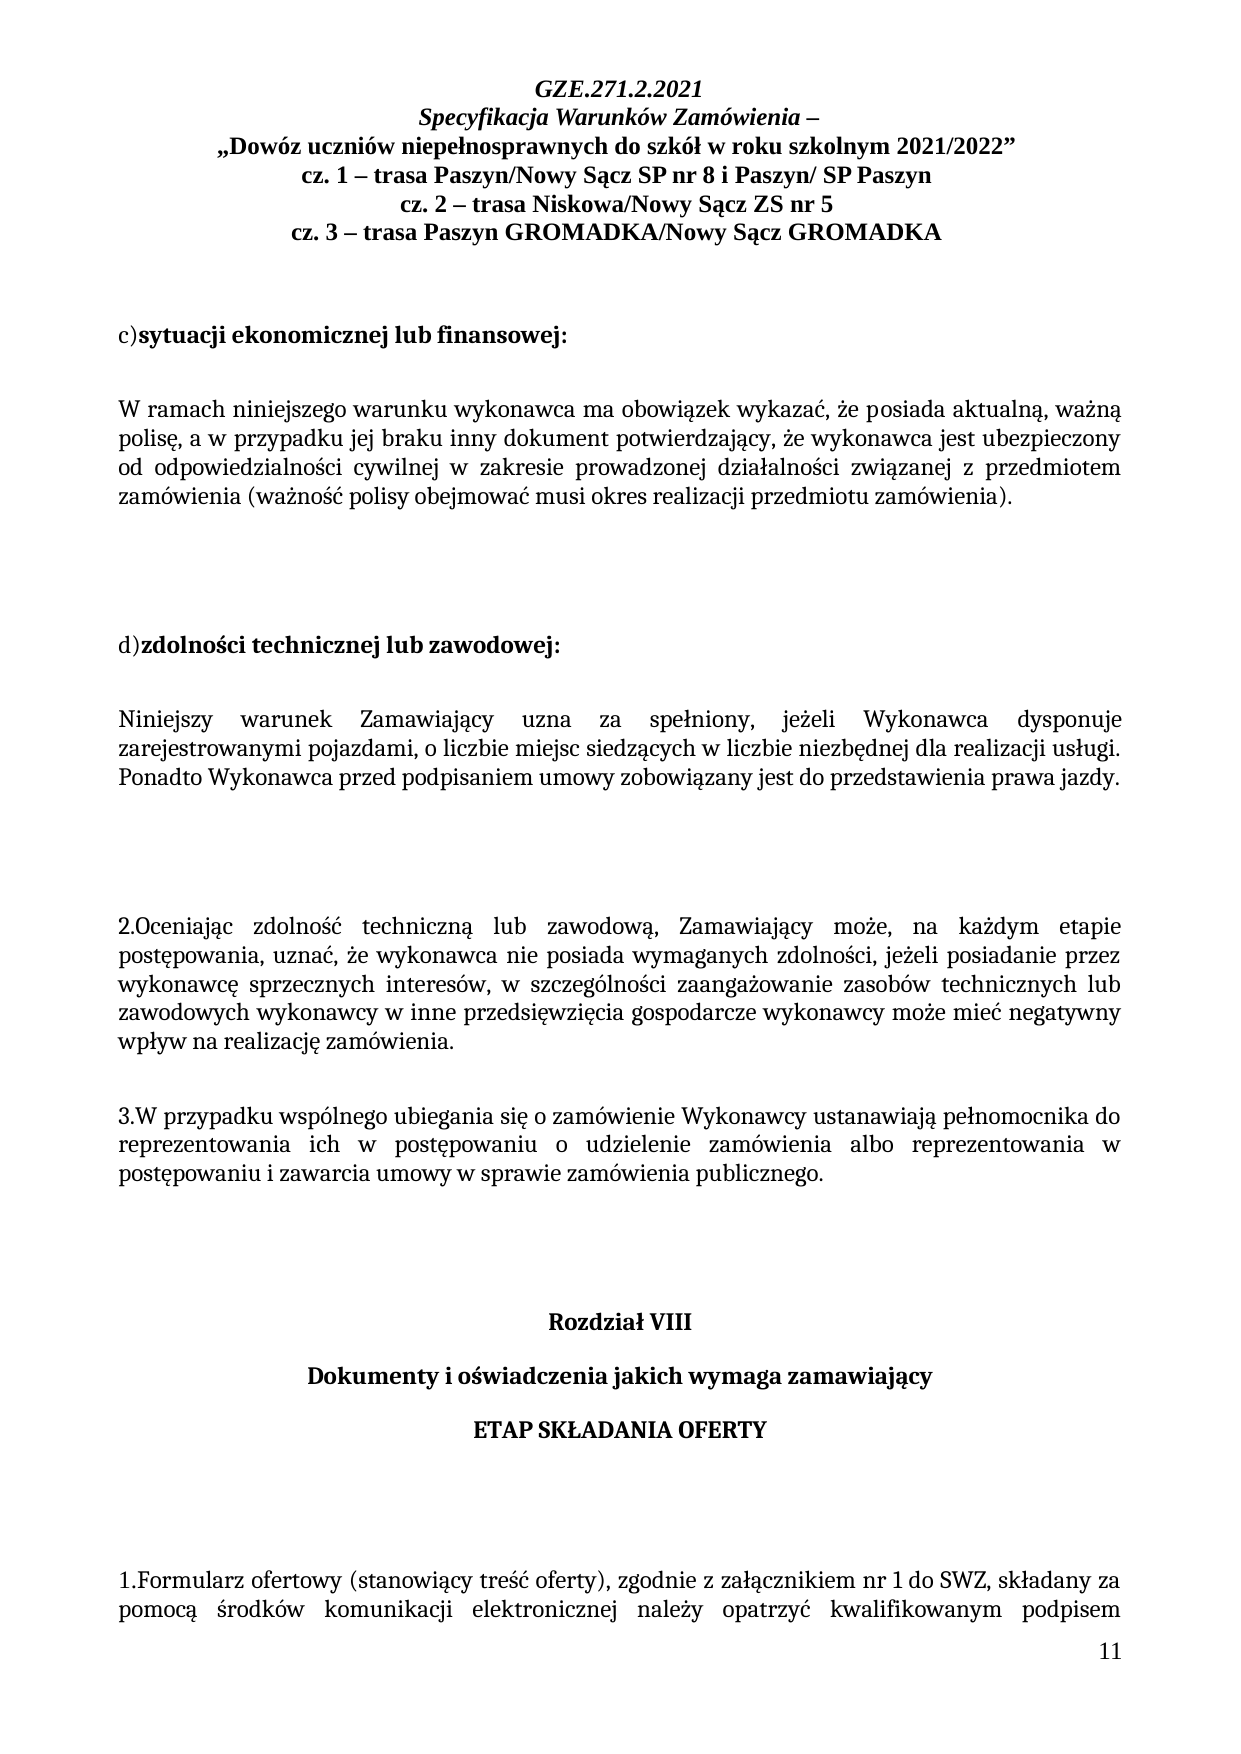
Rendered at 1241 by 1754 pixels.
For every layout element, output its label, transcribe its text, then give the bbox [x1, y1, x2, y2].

text Dokumenty i oświadczenia jakich wymaga zamawiający [118, 1362, 1122, 1391]
list W przypadku wspólnego ubiegania się o zamówienie Wykonawcy ustanawiają pełnomocnika do reprezentowania ich w postępowaniu o udzielenie zamówienia albo reprezentowania w postępowaniu i zawarcia umowy w sprawie zamówienia publicznego. [118, 1102, 1122, 1188]
list Formularz ofertowy (stanowiący treść oferty), zgodnie z załącznikiem nr 1 do SWZ, składany za pomocą środków komunikacji elektronicznej należy opatrzyć kwalifikowanym podpisem [118, 1565, 1122, 1623]
list zdolności technicznej lub zawodowej: [118, 631, 1122, 659]
list Oceniając zdolność techniczną lub zawodową, Zamawiający może, na każdym etapie postępowania, uznać, że wykonawca nie posiada wymaganych zdolności, jeżeli posiadanie przez wykonawcę sprzecznych interesów, w szczególności zaangażowanie zasobów technicznych lub zawodowych wykonawcy w inne przedsięwzięcia gospodarcze wykonawcy może mieć negatywny wpływ na realizację zamówienia. [118, 912, 1122, 1056]
list sytuacji ekonomicznej lub finansowej: [118, 321, 1122, 349]
text ETAP SKŁADANIA OFERTY [118, 1416, 1122, 1444]
text Niniejszy warunek Zamawiający uzna za spełniony, jeżeli Wykonawca dysponuje zarejestrowanymi pojazdami, o liczbie miejsc siedzących w liczbie niezbędnej dla realizacji usługi. Ponadto Wykonawca przed podpisaniem umowy zobowiązany jest do przedstawienia prawa jazdy. [118, 705, 1122, 792]
text W ramach niniejszego warunku wykonawca ma obowiązek wykazać, że posiada aktualną, ważną polisę, a w przypadku jej braku inny dokument potwierdzający, że wykonawca jest ubezpieczony od odpowiedzialności cywilnej w zakresie prowadzonej działalności związanej z przedmiotem zamówienia (ważność polisy obejmować musi okres realizacji przedmiotu zamówienia). [118, 395, 1122, 510]
text Rozdział VIII [118, 1308, 1122, 1337]
